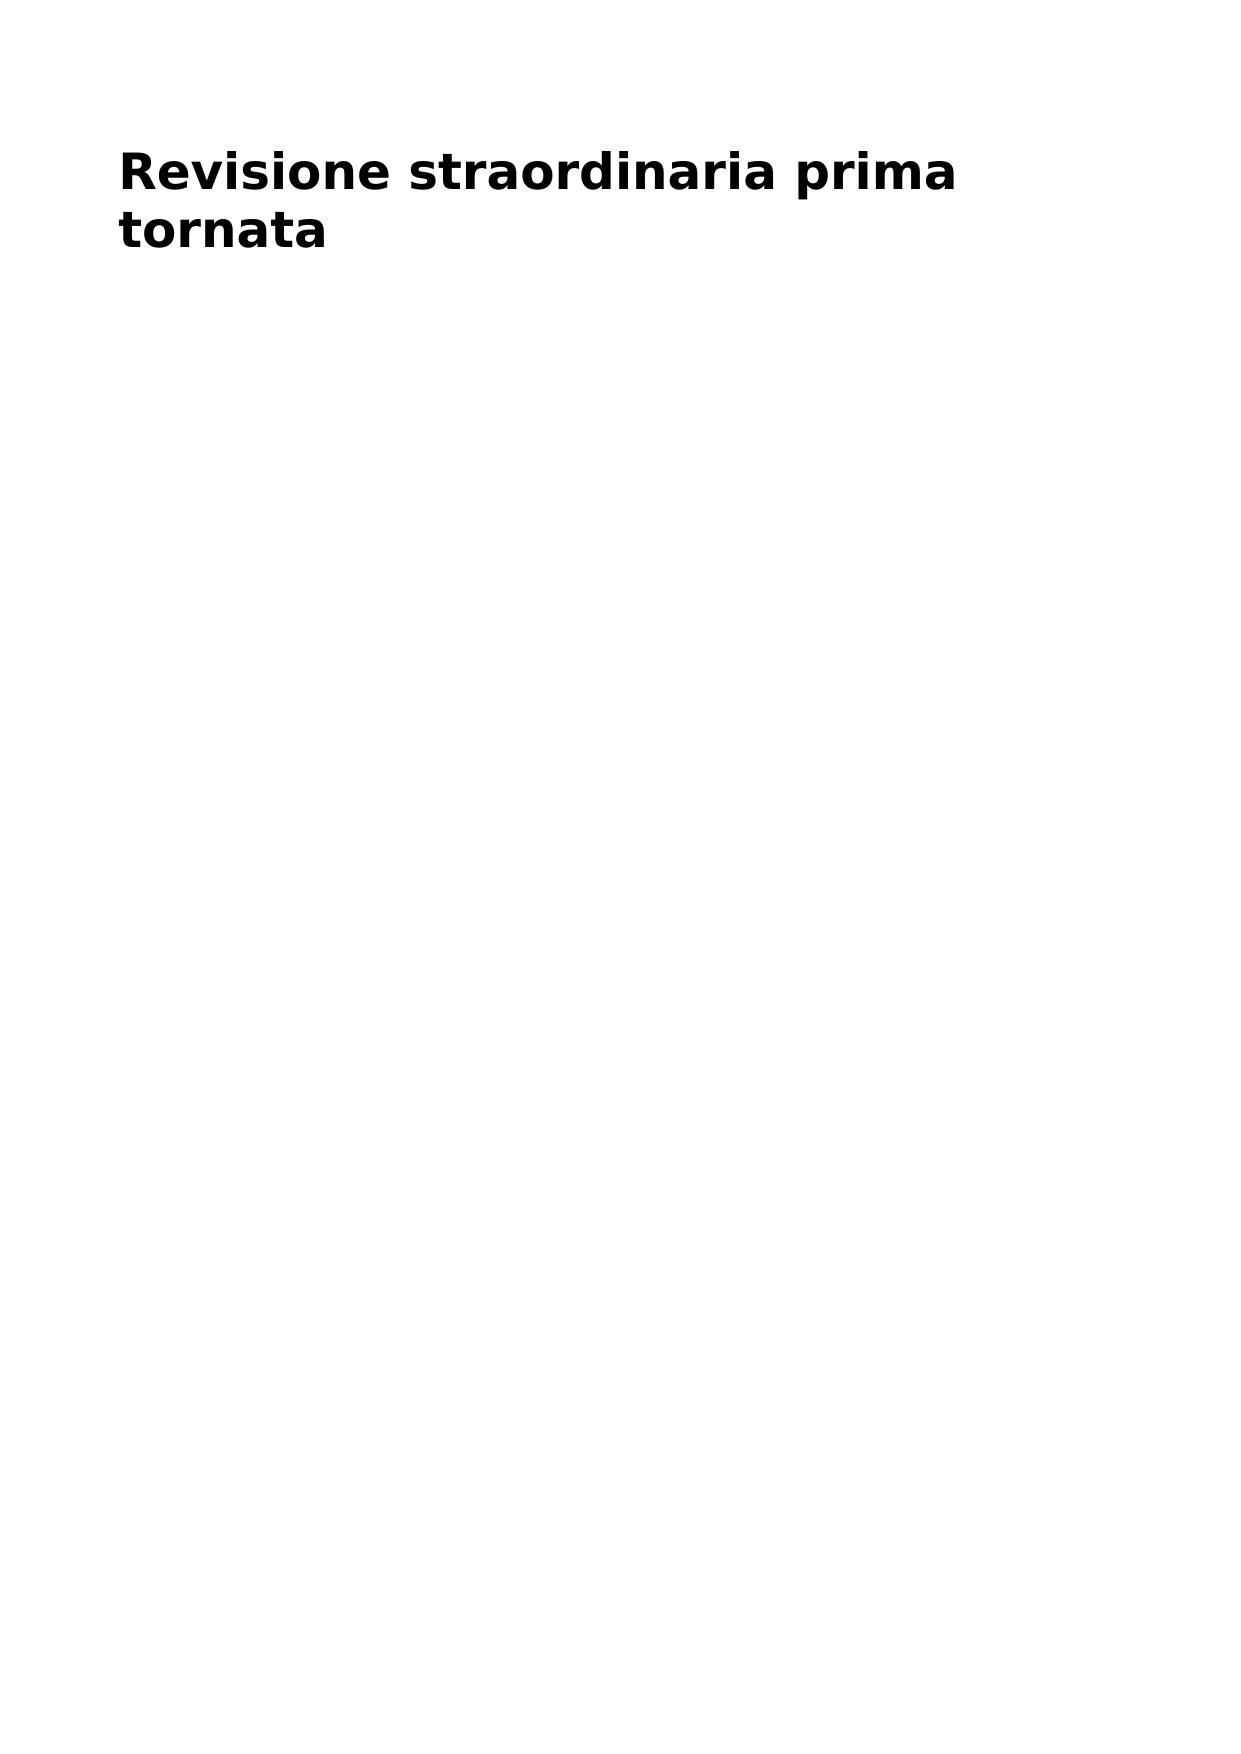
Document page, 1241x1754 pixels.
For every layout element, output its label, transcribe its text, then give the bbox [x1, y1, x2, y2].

subtitle Revisione straordinaria prima tornata [118, 143, 1122, 259]
